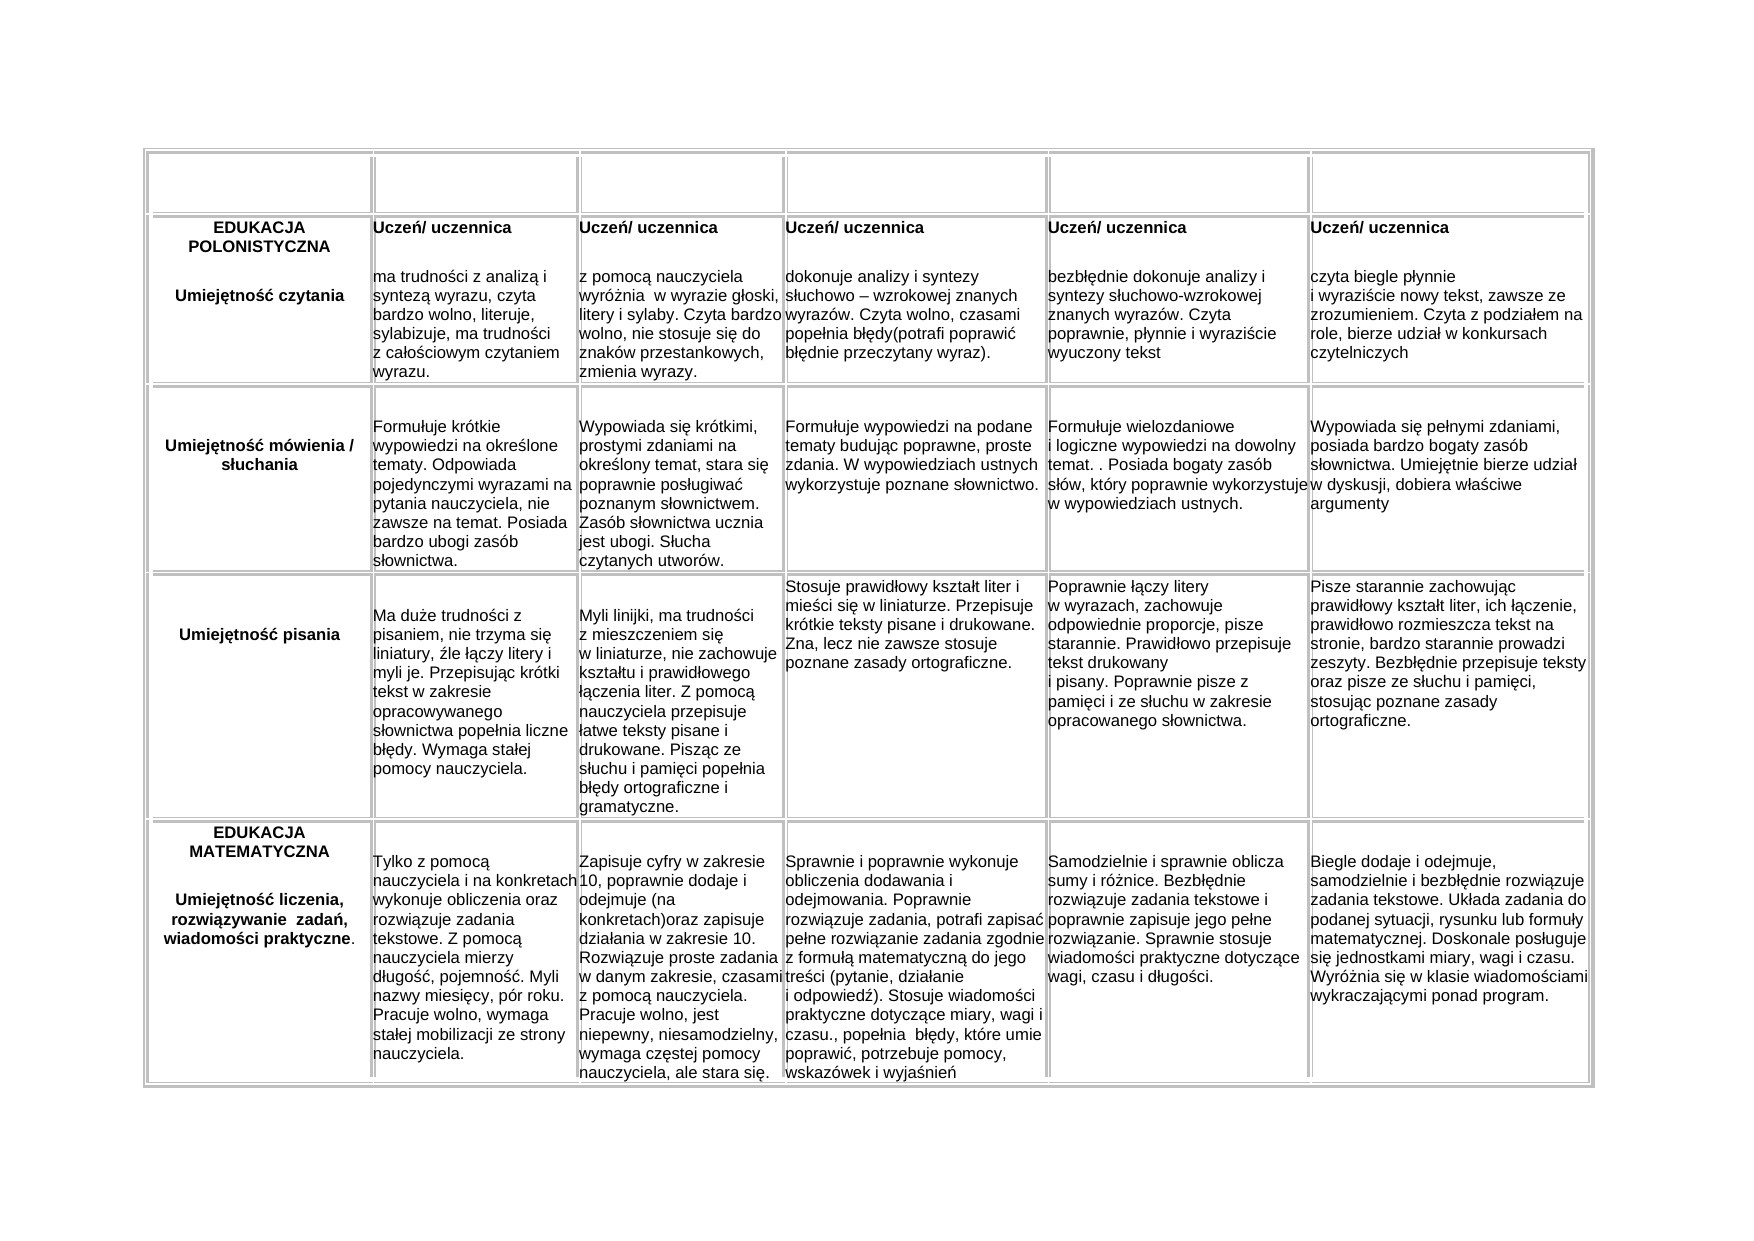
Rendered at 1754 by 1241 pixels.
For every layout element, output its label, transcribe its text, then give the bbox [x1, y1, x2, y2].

table_cell Tylko z pomocą nauczyciela i na konkretach wykonuje obliczenia oraz rozwiązuje zadania tekstowe. Z pomocą nauczyciela mierzy długość, pojemność. Myli nazwy miesięcy, pór roku. Pracuje wolno, wymaga stałej mobilizacji ze strony nauczyciela. [373, 823, 579, 1082]
table_cell Umiejętność mówienia / słuchania [146, 381, 373, 570]
table_cell EDUKACJA POLONISTYCZNA Umiejętność czytania [146, 212, 373, 381]
table_cell Biegle dodaje i odejmuje, samodzielnie i bezbłędnie rozwiązuje zadania tekstowe. Układa zadania do podanej sytuacji, rysunku lub formuły matematycznej. Doskonale posługuje się jednostkami miary, wagi i czasu. Wyróżnia się w klasie wiadomościami wykraczającymi ponad program. [1310, 816, 1591, 1082]
table_cell Myli linijki, ma trudności z mieszczeniem się w liniaturze, nie zachowuje kształtu i prawidłowego łączenia liter. Z pomocą nauczyciela przepisuje łatwe teksty pisane i drukowane. Pisząc ze słuchu i pamięci popełnia błędy ortograficzne i gramatyczne. [582, 576, 782, 816]
table_cell Uczeń/ uczennica dokonuje analizy i syntezy słuchowo – wzrokowej znanych wyrazów. Czyta wolno, czasami popełnia błędy(potrafi poprawić błędnie przeczytany wyraz). [788, 218, 1045, 381]
table_cell Poprawnie łączy litery w wyrazach, zachowuje odpowiednie proporcje, pisze starannie. Prawidłowo przepisuje tekst drukowany i pisany. Poprawnie pisze z pamięci i ze słuchu w zakresie opracowanego słownictwa. [1051, 576, 1307, 816]
table_cell Formułuje krótkie wypowiedzi na określone tematy. Odpowiada pojedynczymi wyrazami na pytania nauczyciela, nie zawsze na temat. Posiada bardzo ubogi zasób słownictwa. [376, 388, 576, 570]
table_cell Pisze starannie zachowując prawidłowy kształt liter, ich łączenie, prawidłowo rozmieszcza tekst na stronie, bardzo starannie prowadzi zeszyty. Bezbłędnie przepisuje teksty oraz pisze ze słuchu i pamięci, stosując poznane zasady ortograficzne. [1310, 570, 1591, 816]
table_cell Uczeń/ uczennica z pomocą nauczyciela wyróżnia w wyrazie głoski, litery i sylaby. Czyta bardzo wolno, nie stosuje się do znaków przestankowych, zmienia wyrazy. [582, 218, 782, 381]
table_header [785, 149, 1048, 212]
table_cell Ma duże trudności z pisaniem, nie trzyma się liniatury, źle łączy litery i myli je. Przepisując krótki tekst w zakresie opracowywanego słownictwa popełnia liczne błędy. Wymaga stałej pomocy nauczyciela. [376, 576, 576, 816]
table_cell Formułuje wypowiedzi na podane tematy budując poprawne, proste zdania. W wypowiedziach ustnych wykorzystuje poznane słownictwo. [788, 388, 1045, 570]
table_cell Umiejętność pisania [146, 570, 373, 816]
table_cell Uczeń/ uczennica bezbłędnie dokonuje analizy i syntezy słuchowo-wzrokowej znanych wyrazów. Czyta poprawnie, płynnie i wyraziście wyuczony tekst [1051, 218, 1307, 381]
table_cell Zapisuje cyfry w zakresie 10, poprawnie dodaje i odejmuje (na konkretach)oraz zapisuje działania w zakresie 10. Rozwiązuje proste zadania w danym zakresie, czasami z pomocą nauczyciela. Pracuje wolno, jest niepewny, niesamodzielny, wymaga częstej pomocy nauczyciela, ale stara się. [579, 823, 785, 1082]
table_header [1310, 149, 1591, 212]
table_cell Samodzielnie i sprawnie oblicza sumy i różnice. Bezbłędnie rozwiązuje zadania tekstowe i poprawnie zapisuje jego pełne rozwiązanie. Sprawnie stosuje wiadomości praktyczne dotyczące wagi, czasu i długości. [1048, 823, 1310, 1082]
table_header [149, 154, 373, 212]
table_cell Wypowiada się krótkimi, prostymi zdaniami na określony temat, stara się poprawnie posługiwać poznanym słownictwem. Zasób słownictwa ucznia jest ubogi. Słucha czytanych utworów. [582, 388, 782, 570]
table_header [579, 149, 785, 212]
table_cell Formułuje wielozdaniowe i logiczne wypowiedzi na dowolny temat. . Posiada bogaty zasób słów, który poprawnie wykorzystuje w wypowiedziach ustnych. [1051, 388, 1307, 570]
table_cell Wypowiada się pełnymi zdaniami, posiada bardzo bogaty zasób słownictwa. Umiejętnie bierze udział w dyskusji, dobiera właściwe argumenty [1310, 381, 1591, 570]
table_cell Uczeń/ uczennica ma trudności z analizą i syntezą wyrazu, czyta bardzo wolno, literuje, sylabizuje, ma trudności z całościowym czytaniem wyrazu. [376, 218, 576, 381]
table_cell Sprawnie i poprawnie wykonuje obliczenia dodawania i odejmowania. Poprawnie rozwiązuje zadania, potrafi zapisać pełne rozwiązanie zadania zgodnie z formułą matematyczną do jego treści (pytanie, działanie i odpowiedź). Stosuje wiadomości praktyczne dotyczące miary, wagi i czasu., popełnia błędy, które umie poprawić, potrzebuje pomocy, wskazówek i wyjaśnień [785, 823, 1048, 1082]
table_cell Stosuje prawidłowy kształt liter i mieści się w liniaturze. Przepisuje krótkie teksty pisane i drukowane. Zna, lecz nie zawsze stosuje poznane zasady ortograficzne. [788, 576, 1045, 816]
table_cell Uczeń/ uczennica czyta biegle płynnie i wyraziście nowy tekst, zawsze ze zrozumieniem. Czyta z podziałem na role, bierze udział w konkursach czytelniczych [1310, 212, 1591, 381]
table_header [373, 149, 579, 212]
table_cell EDUKACJA MATEMATYCZNA Umiejętność liczenia, rozwiązywanie zadań, wiadomości praktyczne. [146, 816, 373, 1082]
table_header [1048, 149, 1310, 212]
